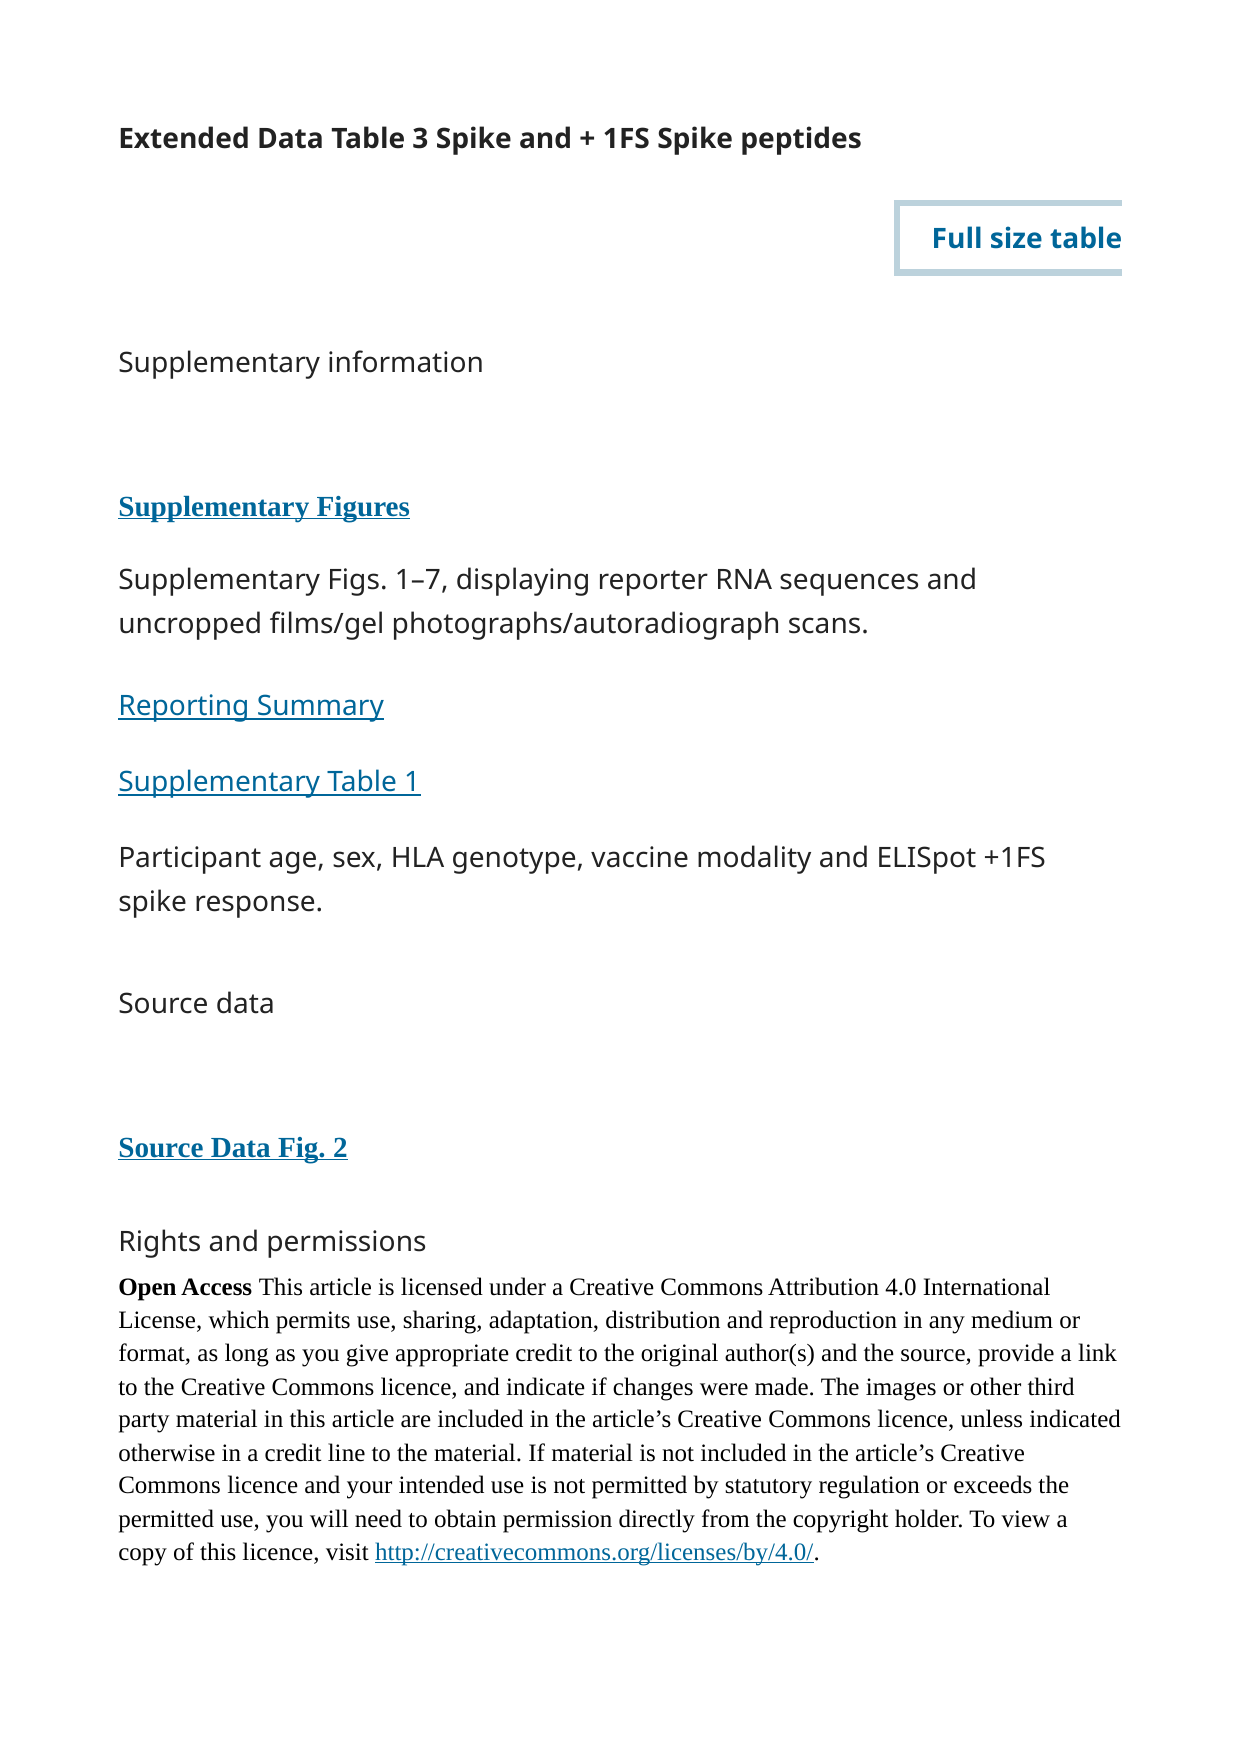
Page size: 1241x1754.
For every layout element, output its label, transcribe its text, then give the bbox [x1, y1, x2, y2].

subtitle Supplementary information [118, 342, 1122, 381]
text [118, 200, 894, 276]
subtitle Rights and permissions [118, 1222, 1122, 1260]
text Full size table [900, 206, 1122, 269]
text Extended Data Table 3 Spike and + 1FS Spike peptides [118, 118, 1122, 156]
subtitle Supplementary Table 1 [118, 761, 1122, 799]
text Participant age, sex, HLA genotype, vaccine modality and ELISpot +1FS spike response. [118, 837, 1122, 919]
subtitle Source Data Fig. 2 [118, 1130, 1122, 1163]
text Open Access This article is licensed under a Creative Commons Attribution 4.0 International License, which permits use, sharing, adaptation, distribution and reproduction in any medium or format, as long as you give appropriate credit to the original author(s) and the source, provide a link to the Creative Commons licence, and indicate if changes were made. The images or other third party material in this article are included in the article’s Creative Commons licence, unless indicated otherwise in a credit line to the material. If material is not included in the article’s Creative Commons licence and your intended use is not permitted by statutory regulation or exceeds the permitted use, you will need to obtain permission directly from the copyright holder. To view a copy of this licence, visit http://creativecommons.org/licenses/by/4.0/. [118, 1272, 1122, 1565]
text Supplementary Figs. 1–7, displaying reporter RNA sequences and uncropped films/gel photographs/autoradiograph scans. [118, 560, 1122, 642]
subtitle Supplementary Figures [118, 489, 1122, 522]
subtitle Source data [118, 983, 1122, 1022]
subtitle Reporting Summary [118, 685, 1122, 724]
